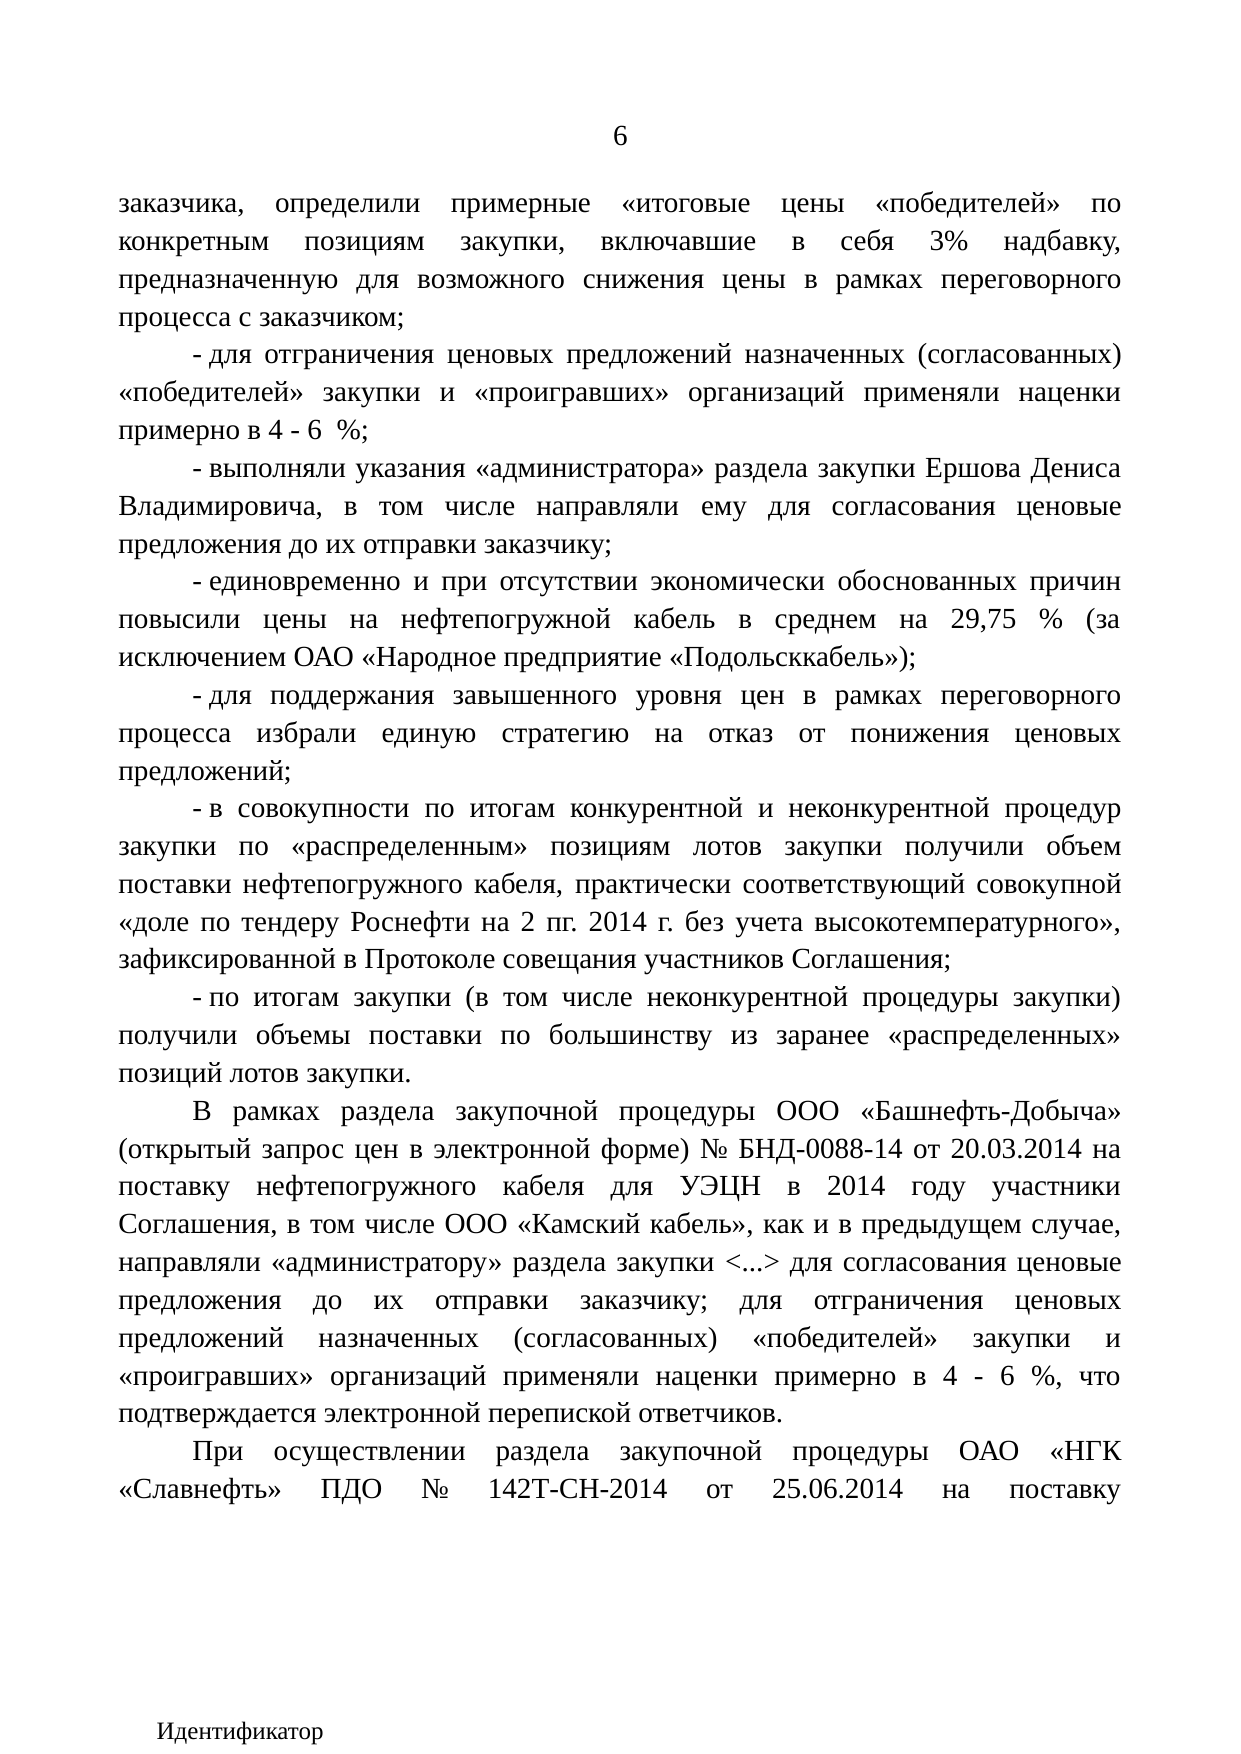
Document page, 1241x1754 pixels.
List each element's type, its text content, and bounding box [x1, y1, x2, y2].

text При осуществлении раздела закупочной процедуры ОАО «НГК «Славнефть» ПДО № 142Т-СН-2014 от 25.06.2014 на поставку [118, 1429, 1122, 1504]
text - единовременно и при отсутствии экономически обоснованных причин повысили цены на нефтепогружной кабель в среднем на 29,75 % (за исключением ОАО «Народное предприятие «Подольсккабель»); [118, 559, 1122, 673]
text - для поддержания завышенного уровня цен в рамках переговорного процесса избрали единую стратегию на отказ от понижения ценовых предложений; [118, 673, 1122, 786]
text - по итогам закупки (в том числе неконкурентной процедуры закупки) получили объемы поставки по большинству из заранее «распределенных» позиций лотов закупки. [118, 975, 1122, 1089]
text - в совокупности по итогам конкурентной и неконкурентной процедур закупки по «распределенным» позициям лотов закупки получили объем поставки нефтепогружного кабеля, практически соответствующий совокупной «доле по тендеру Роснефти на 2 пг. 2014 г. без учета высокотемпературного», зафиксированной в Протоколе совещания участников Соглашения; [118, 786, 1122, 975]
text заказчика, определили примерные «итоговые цены «победителей» по конкретным позициям закупки, включавшие в себя 3% надбавку, предназначенную для возможного снижения цены в рамках переговорного процесса с заказчиком; [118, 181, 1122, 332]
text - выполняли указания «администратора» раздела закупки Ершова Дениса Владимировича, в том числе направляли ему для согласования ценовые предложения до их отправки заказчику; [118, 446, 1122, 559]
text - для отграничения ценовых предложений назначенных (согласованных) «победителей» закупки и «проигравших» организаций применяли наценки примерно в 4 - 6 %; [118, 332, 1122, 446]
text В рамках раздела закупочной процедуры ООО «Башнефть-Добыча» (открытый запрос цен в электронной форме) № БНД-0088-14 от 20.03.2014 на поставку нефтепогружного кабеля для УЭЦН в 2014 году участники Соглашения, в том числе ООО «Камский кабель», как и в предыдущем случае, направляли «администратору» раздела закупки <...> для согласования ценовые предложения до их отправки заказчику; для отграничения ценовых предложений назначенных (согласованных) «победителей» закупки и «проигравших» организаций применяли наценки примерно в 4 - 6 %, что подтверждается электронной перепиской ответчиков. [118, 1089, 1122, 1429]
